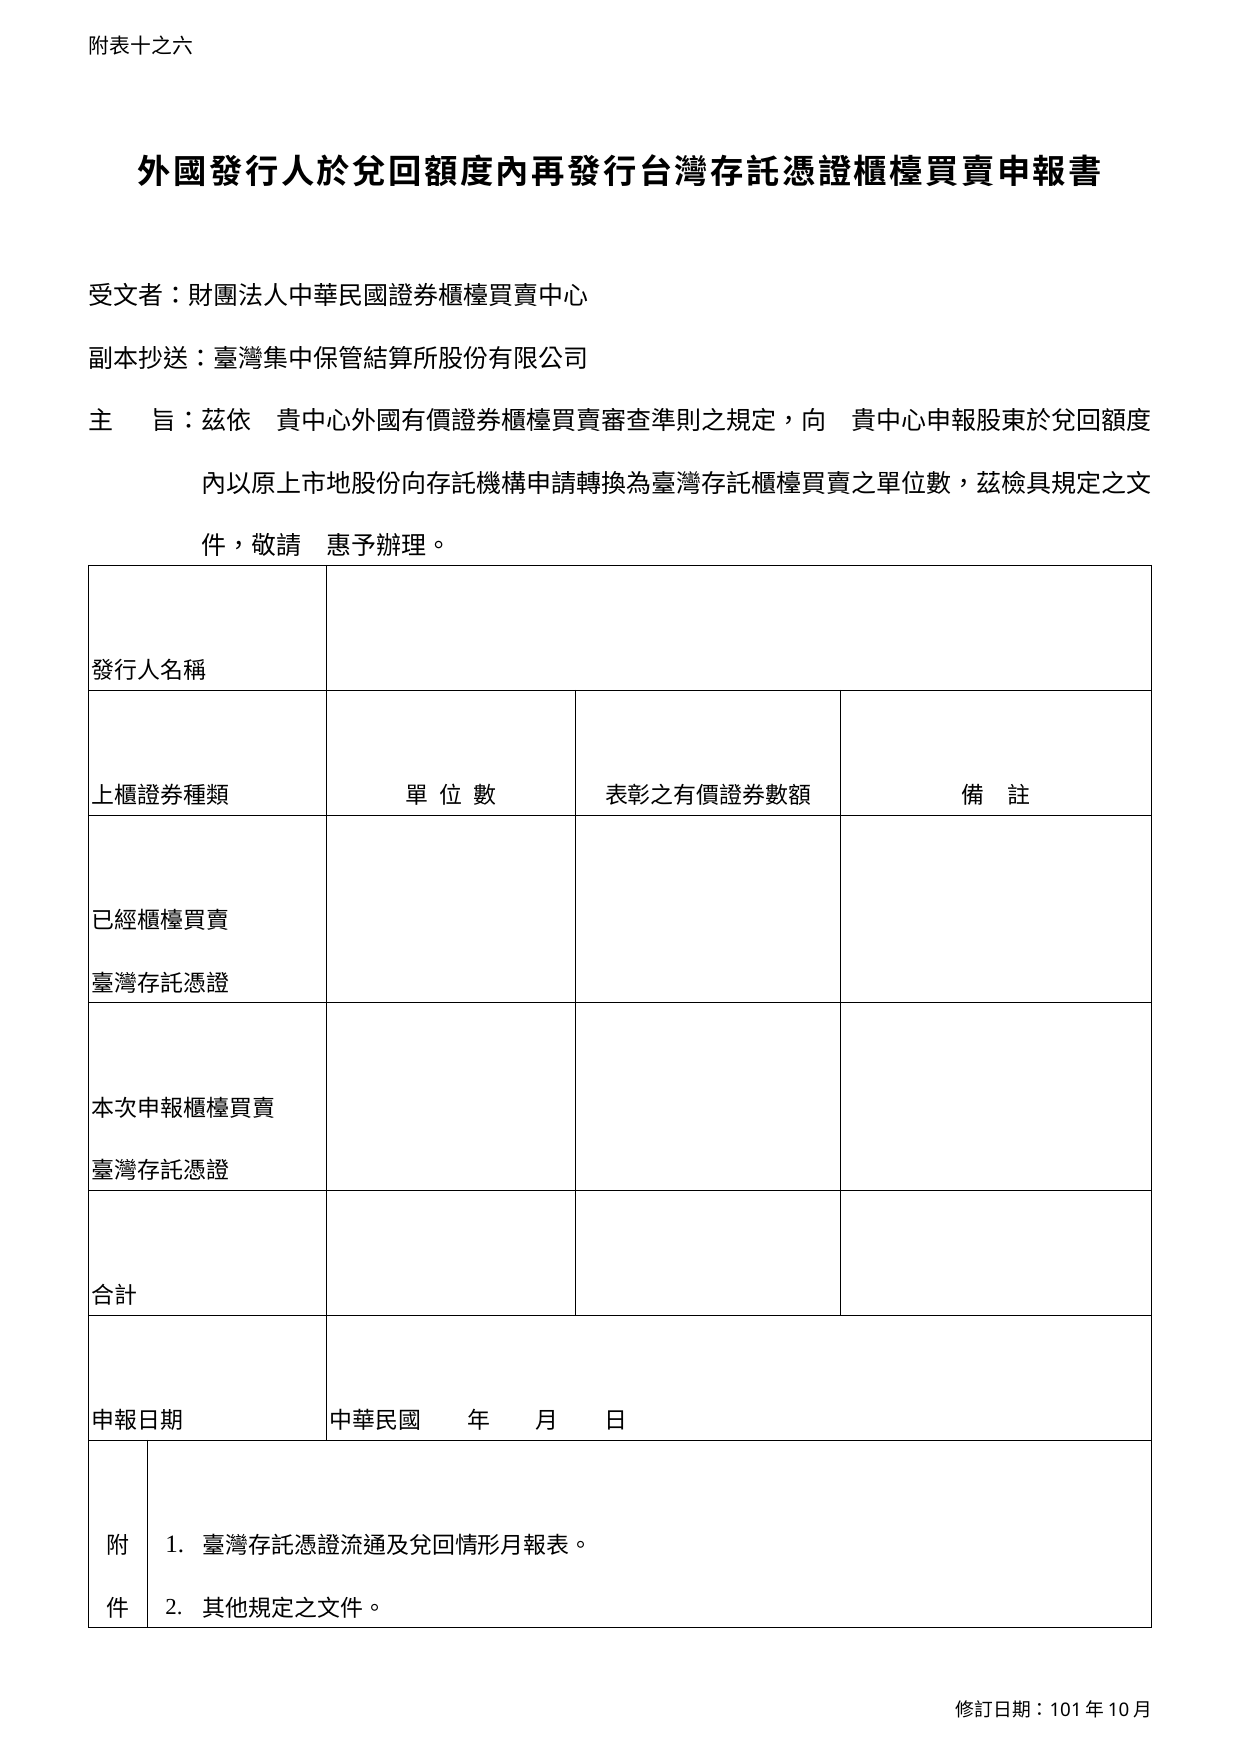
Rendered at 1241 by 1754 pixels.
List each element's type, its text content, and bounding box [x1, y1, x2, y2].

table_header [327, 566, 1151, 690]
table_cell 附 件 [89, 1441, 147, 1627]
table_cell [841, 1003, 1151, 1190]
table_cell 臺灣存託憑證流通及兌回情形月報表。 其他規定之文件。 [148, 1441, 1151, 1627]
table_cell [327, 816, 575, 1002]
table_cell 合計 [89, 1191, 326, 1315]
table_cell 單 位 數 [327, 691, 575, 815]
table_cell [576, 816, 840, 1002]
table_cell 備 註 [841, 691, 1151, 815]
table_cell 中華民國 年 月 日 [327, 1316, 1151, 1440]
table_cell [576, 1191, 840, 1315]
table_cell 申報日期 [89, 1316, 326, 1440]
text 外國發行人於兌回額度內再發行台灣存託憑證櫃檯買賣申報書 [89, 127, 1152, 190]
table_cell [327, 1003, 575, 1190]
table_header 發行人名稱 [89, 566, 326, 690]
table_cell 已經櫃檯買賣 臺灣存託憑證 [89, 816, 326, 1002]
text 主 旨：茲依 貴中心外國有價證券櫃檯買賣審查準則之規定，向 貴中心申報股東於兌回額度內以原上市地股份向存託機構申請轉換為臺灣存託櫃檯買賣之單位數，茲檢具規定之文件，敬請 惠予辦理。 [89, 377, 1152, 565]
table_cell 上櫃證券種類 [89, 691, 326, 815]
table_cell 表彰之有價證券數額 [576, 691, 840, 815]
text 受文者：財團法人中華民國證券櫃檯買賣中心 [89, 252, 1152, 315]
table_cell 本次申報櫃檯買賣 臺灣存託憑證 [89, 1003, 326, 1190]
text 副本抄送：臺灣集中保管結算所股份有限公司 [89, 315, 1152, 377]
table_cell [841, 816, 1151, 1002]
table_cell [327, 1191, 575, 1315]
table_cell [841, 1191, 1151, 1315]
table_cell [576, 1003, 840, 1190]
